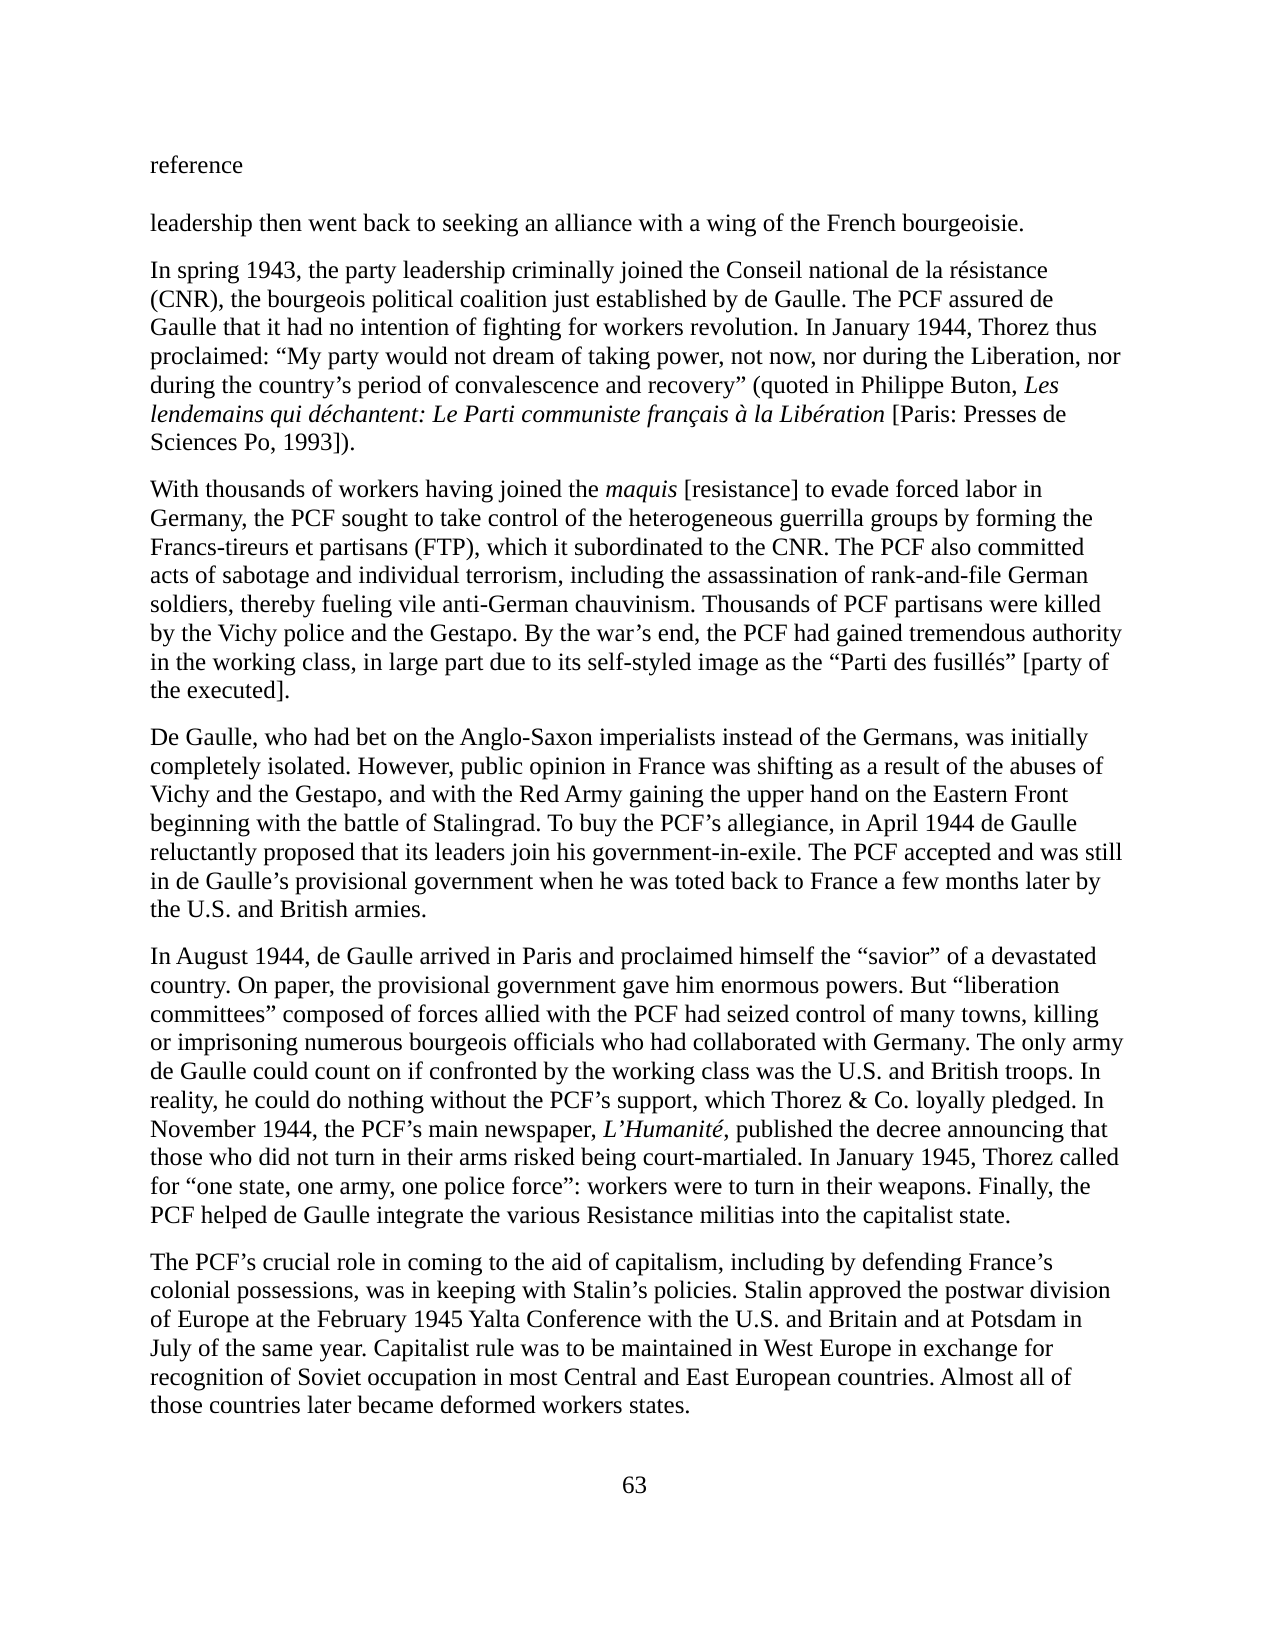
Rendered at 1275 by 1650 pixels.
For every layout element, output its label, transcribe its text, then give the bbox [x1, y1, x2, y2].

text With thousands of workers having joined the maquis [resistance] to evade forced labor in Germany, the PCF sought to take control of the heterogeneous guerrilla groups by forming the Francs-tireurs et partisans (FTP), which it subordinated to the CNR. The PCF also committed acts of sabotage and individual terrorism, including the assassination of rank-and-file German soldiers, thereby fueling vile anti-German chauvinism. Thousands of PCF partisans were killed by the Vichy police and the Gestapo. By the war’s end, the PCF had gained tremendous authority in the working class, in large part due to its self-styled image as the “Parti des fusillés” [party of the executed]. [150, 474, 1125, 704]
text The PCF’s crucial role in coming to the aid of capitalism, including by defending France’s colonial possessions, was in keeping with Stalin’s policies. Stalin approved the postwar division of Europe at the February 1945 Yalta Conference with the U.S. and Britain and at Potsdam in July of the same year. Capitalist rule was to be maintained in West Europe in exchange for recognition of Soviet occupation in most Central and East European countries. Almost all of those countries later became deformed workers states. [150, 1247, 1125, 1419]
text leadership then went back to seeking an alliance with a wing of the French bourgeoisie. [150, 208, 1125, 237]
text In August 1944, de Gaulle arrived in Paris and proclaimed himself the “savior” of a devastated country. On paper, the provisional government gave him enormous powers. But “liberation committees” composed of forces allied with the PCF had seized control of many towns, killing or imprisoning numerous bourgeois officials who had collaborated with Germany. The only army de Gaulle could count on if confronted by the working class was the U.S. and British troops. In reality, he could do nothing without the PCF’s support, which Thorez & Co. loyally pledged. In November 1944, the PCF’s main newspaper, L’Humanité, published the decree announcing that those who did not turn in their arms risked being court-martialed. In January 1945, Thorez called for “one state, one army, one police force”: workers were to turn in their weapons. Finally, the PCF helped de Gaulle integrate the various Resistance militias into the capitalist state. [150, 941, 1125, 1229]
text De Gaulle, who had bet on the Anglo-Saxon imperialists instead of the Germans, was initially completely isolated. However, public opinion in France was shifting as a result of the abuses of Vichy and the Gestapo, and with the Red Army gaining the upper hand on the Eastern Front beginning with the battle of Stalingrad. To buy the PCF’s allegiance, in April 1944 de Gaulle reluctantly proposed that its leaders join his government-in-exile. The PCF accepted and was still in de Gaulle’s provisional government when he was toted back to France a few months later by the U.S. and British armies. [150, 722, 1125, 923]
text In spring 1943, the party leadership criminally joined the Conseil national de la résistance (CNR), the bourgeois political coalition just established by de Gaulle. The PCF assured de Gaulle that it had no intention of fighting for workers revolution. In January 1944, Thorez thus proclaimed: “My party would not dream of taking power, not now, nor during the Liberation, nor during the country’s period of convalescence and recovery” (quoted in Philippe Buton, Les lendemains qui déchantent: Le Parti communiste français à la Libération [Paris: Presses de Sciences Po, 1993]). [150, 255, 1125, 456]
